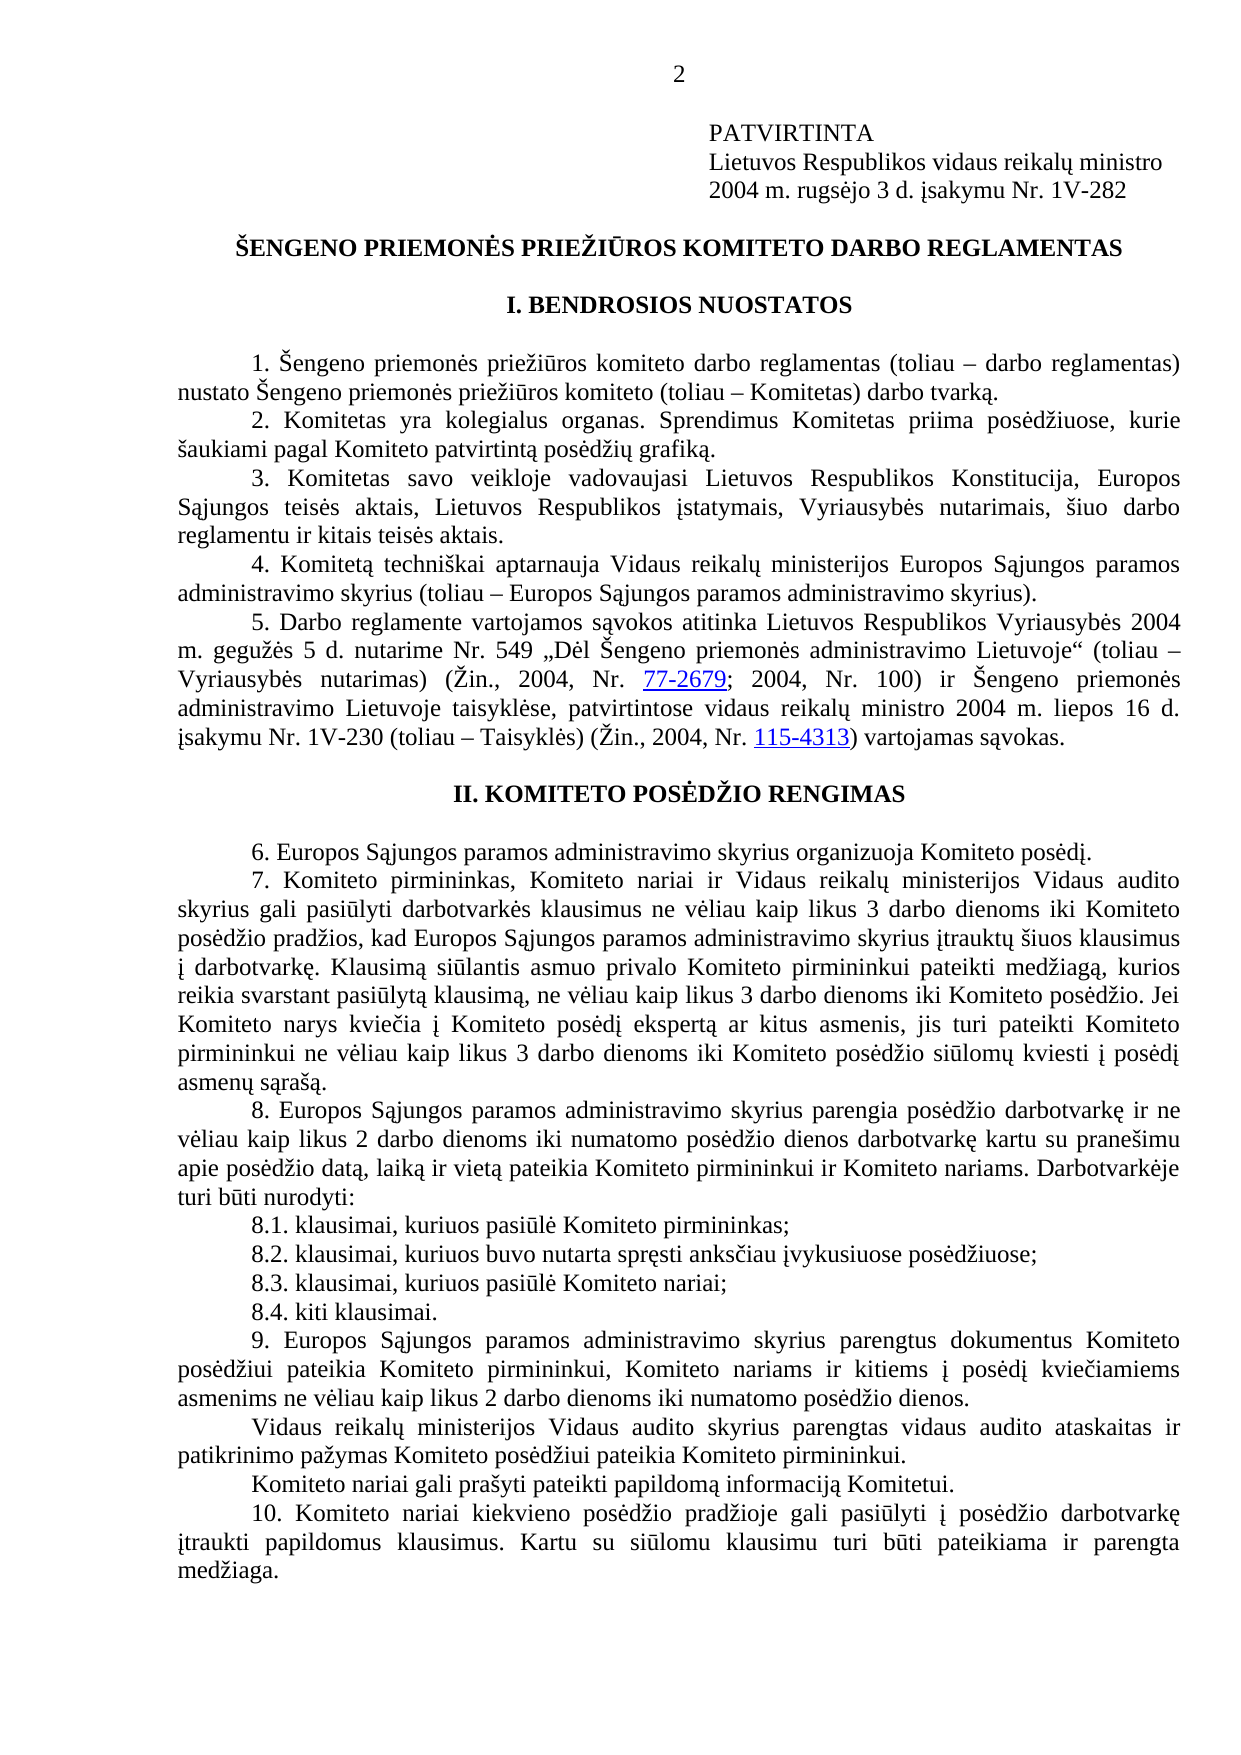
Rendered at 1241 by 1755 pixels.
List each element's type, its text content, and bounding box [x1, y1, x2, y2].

text 8.1. klausimai, kuriuos pasiūlė Komiteto pirmininkas; [177, 1211, 1181, 1239]
text ŠENGENO PRIEMONĖS PRIEŽIŪROS KOMITETO DARBO REGLAMENTAS [177, 233, 1181, 262]
text 9. Europos Sąjungos paramos administravimo skyrius parengtus dokumentus Komiteto posėdžiui pateikia Komiteto pirmininkui, Komiteto nariams ir kitiems į posėdį kviečiamiems asmenims ne vėliau kaip likus 2 darbo dienoms iki numatomo posėdžio dienos. [177, 1326, 1181, 1412]
text II. KOMITETO POSĖDŽIO RENGIMAS [177, 779, 1181, 808]
text 8.3. klausimai, kuriuos pasiūlė Komiteto nariai; [177, 1268, 1181, 1297]
text 5. Darbo reglamente vartojamos sąvokos atitinka Lietuvos Respublikos Vyriausybės 2004 m. gegužės 5 d. nutarime Nr. 549 „Dėl Šengeno priemonės administravimo Lietuvoje“ (toliau – Vyriausybės nutarimas) (Žin., 2004, Nr. 77-2679; 2004, Nr. 100) ir Šengeno priemonės administravimo Lietuvoje taisyklėse, patvirtintose vidaus reikalų ministro 2004 m. liepos 16 d. įsakymu Nr. 1V-230 (toliau – Taisyklės) (Žin., 2004, Nr. 115-4313) vartojamas sąvokas. [177, 607, 1181, 751]
text 2004 m. rugsėjo 3 d. įsakymu Nr. 1V-282 [177, 176, 1181, 204]
text 10. Komiteto nariai kiekvieno posėdžio pradžioje gali pasiūlyti į posėdžio darbotvarkę įtraukti papildomus klausimus. Kartu su siūlomu klausimu turi būti pateikiama ir parengta medžiaga. [177, 1498, 1181, 1584]
text PATVIRTINTA [177, 118, 1181, 147]
text 8. Europos Sąjungos paramos administravimo skyrius parengia posėdžio darbotvarkę ir ne vėliau kaip likus 2 darbo dienoms iki numatomo posėdžio dienos darbotvarkę kartu su pranešimu apie posėdžio datą, laiką ir vietą pateikia Komiteto pirmininkui ir Komiteto nariams. Darbotvarkėje turi būti nurodyti: [177, 1096, 1181, 1211]
text 1. Šengeno priemonės priežiūros komiteto darbo reglamentas (toliau – darbo reglamentas) nustato Šengeno priemonės priežiūros komiteto (toliau – Komitetas) darbo tvarką. [177, 348, 1181, 406]
text 3. Komitetas savo veikloje vadovaujasi Lietuvos Respublikos Konstitucija, Europos Sąjungos teisės aktais, Lietuvos Respublikos įstatymais, Vyriausybės nutarimais, šiuo darbo reglamentu ir kitais teisės aktais. [177, 463, 1181, 549]
text Vidaus reikalų ministerijos Vidaus audito skyrius parengtas vidaus audito ataskaitas ir patikrinimo pažymas Komiteto posėdžiui pateikia Komiteto pirmininkui. [177, 1412, 1181, 1469]
text Komiteto nariai gali prašyti pateikti papildomą informaciją Komitetui. [177, 1469, 1181, 1498]
text 8.2. klausimai, kuriuos buvo nutarta spręsti anksčiau įvykusiuose posėdžiuose; [177, 1239, 1181, 1268]
text 2. Komitetas yra kolegialus organas. Sprendimus Komitetas priima posėdžiuose, kurie šaukiami pagal Komiteto patvirtintą posėdžių grafiką. [177, 406, 1181, 463]
text 7. Komiteto pirmininkas, Komiteto nariai ir Vidaus reikalų ministerijos Vidaus audito skyrius gali pasiūlyti darbotvarkės klausimus ne vėliau kaip likus 3 darbo dienoms iki Komiteto posėdžio pradžios, kad Europos Sąjungos paramos administravimo skyrius įtrauktų šiuos klausimus į darbotvarkę. Klausimą siūlantis asmuo privalo Komiteto pirmininkui pateikti medžiagą, kurios reikia svarstant pasiūlytą klausimą, ne vėliau kaip likus 3 darbo dienoms iki Komiteto posėdžio. Jei Komiteto narys kviečia į Komiteto posėdį ekspertą ar kitus asmenis, jis turi pateikti Komiteto pirmininkui ne vėliau kaip likus 3 darbo dienoms iki Komiteto posėdžio siūlomų kviesti į posėdį asmenų sąrašą. [177, 866, 1181, 1096]
text Lietuvos Respublikos vidaus reikalų ministro [177, 147, 1181, 176]
text 8.4. kiti klausimai. [177, 1297, 1181, 1326]
text 4. Komitetą techniškai aptarnauja Vidaus reikalų ministerijos Europos Sąjungos paramos administravimo skyrius (toliau – Europos Sąjungos paramos administravimo skyrius). [177, 549, 1181, 607]
text 6. Europos Sąjungos paramos administravimo skyrius organizuoja Komiteto posėdį. [177, 837, 1181, 866]
text I. BENDROSIOS NUOSTATOS [177, 291, 1181, 319]
